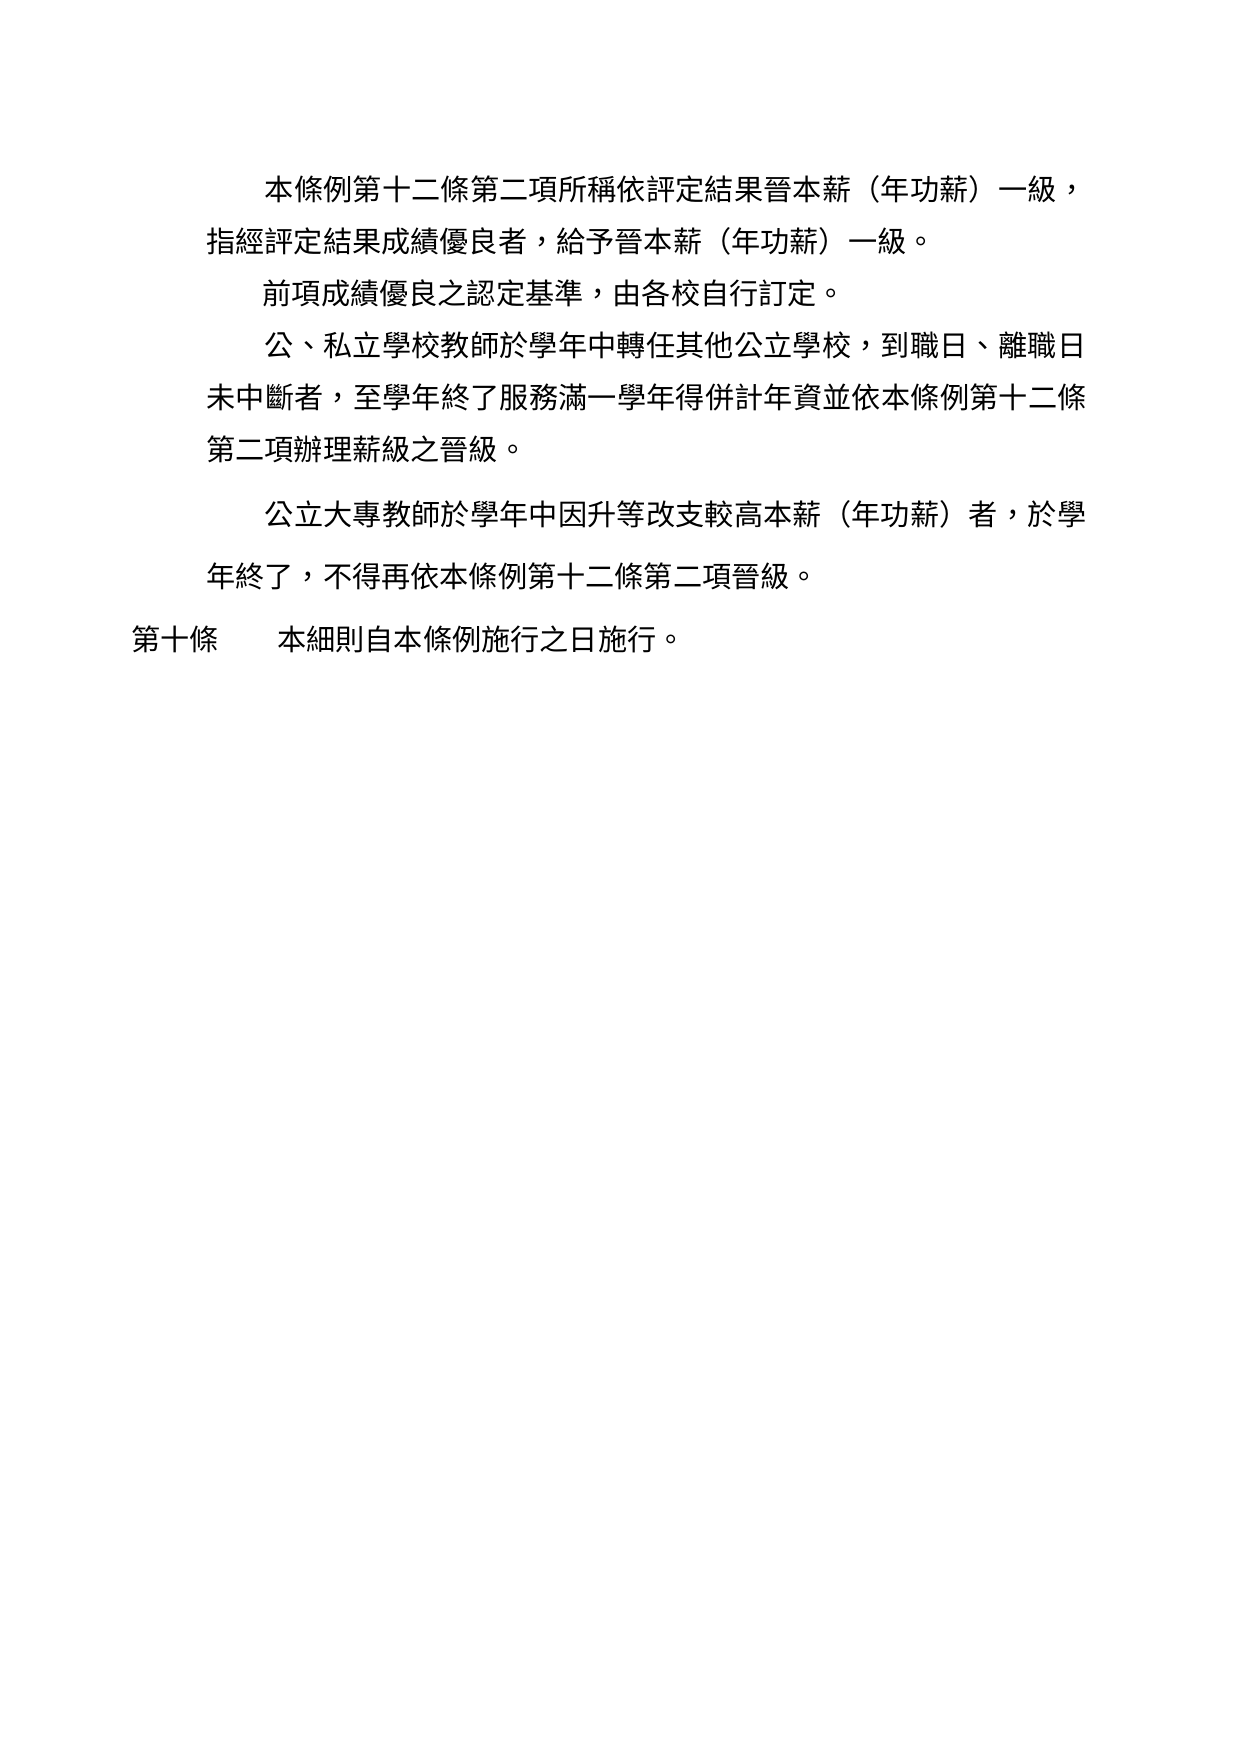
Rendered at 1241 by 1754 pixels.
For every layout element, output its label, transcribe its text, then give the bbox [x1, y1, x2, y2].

text 第十條 本細則自本條例施行之日施行。 [131, 596, 1087, 658]
text 本條例第十二條第二項所稱依評定結果晉本薪（年功薪）一級，指經評定結果成績優良者，給予晉本薪（年功薪）一級。 [206, 158, 1087, 262]
text 公立大專教師於學年中因升等改支較高本薪（年功薪）者，於學年終了，不得再依本條例第十二條第二項晉級。 [206, 471, 1087, 596]
text 前項成績優良之認定基準，由各校自行訂定。 [131, 262, 1087, 314]
text 公、私立學校教師於學年中轉任其他公立學校，到職日、離職日未中斷者，至學年終了服務滿一學年得併計年資並依本條例第十二條第二項辦理薪級之晉級。 [206, 314, 1087, 471]
